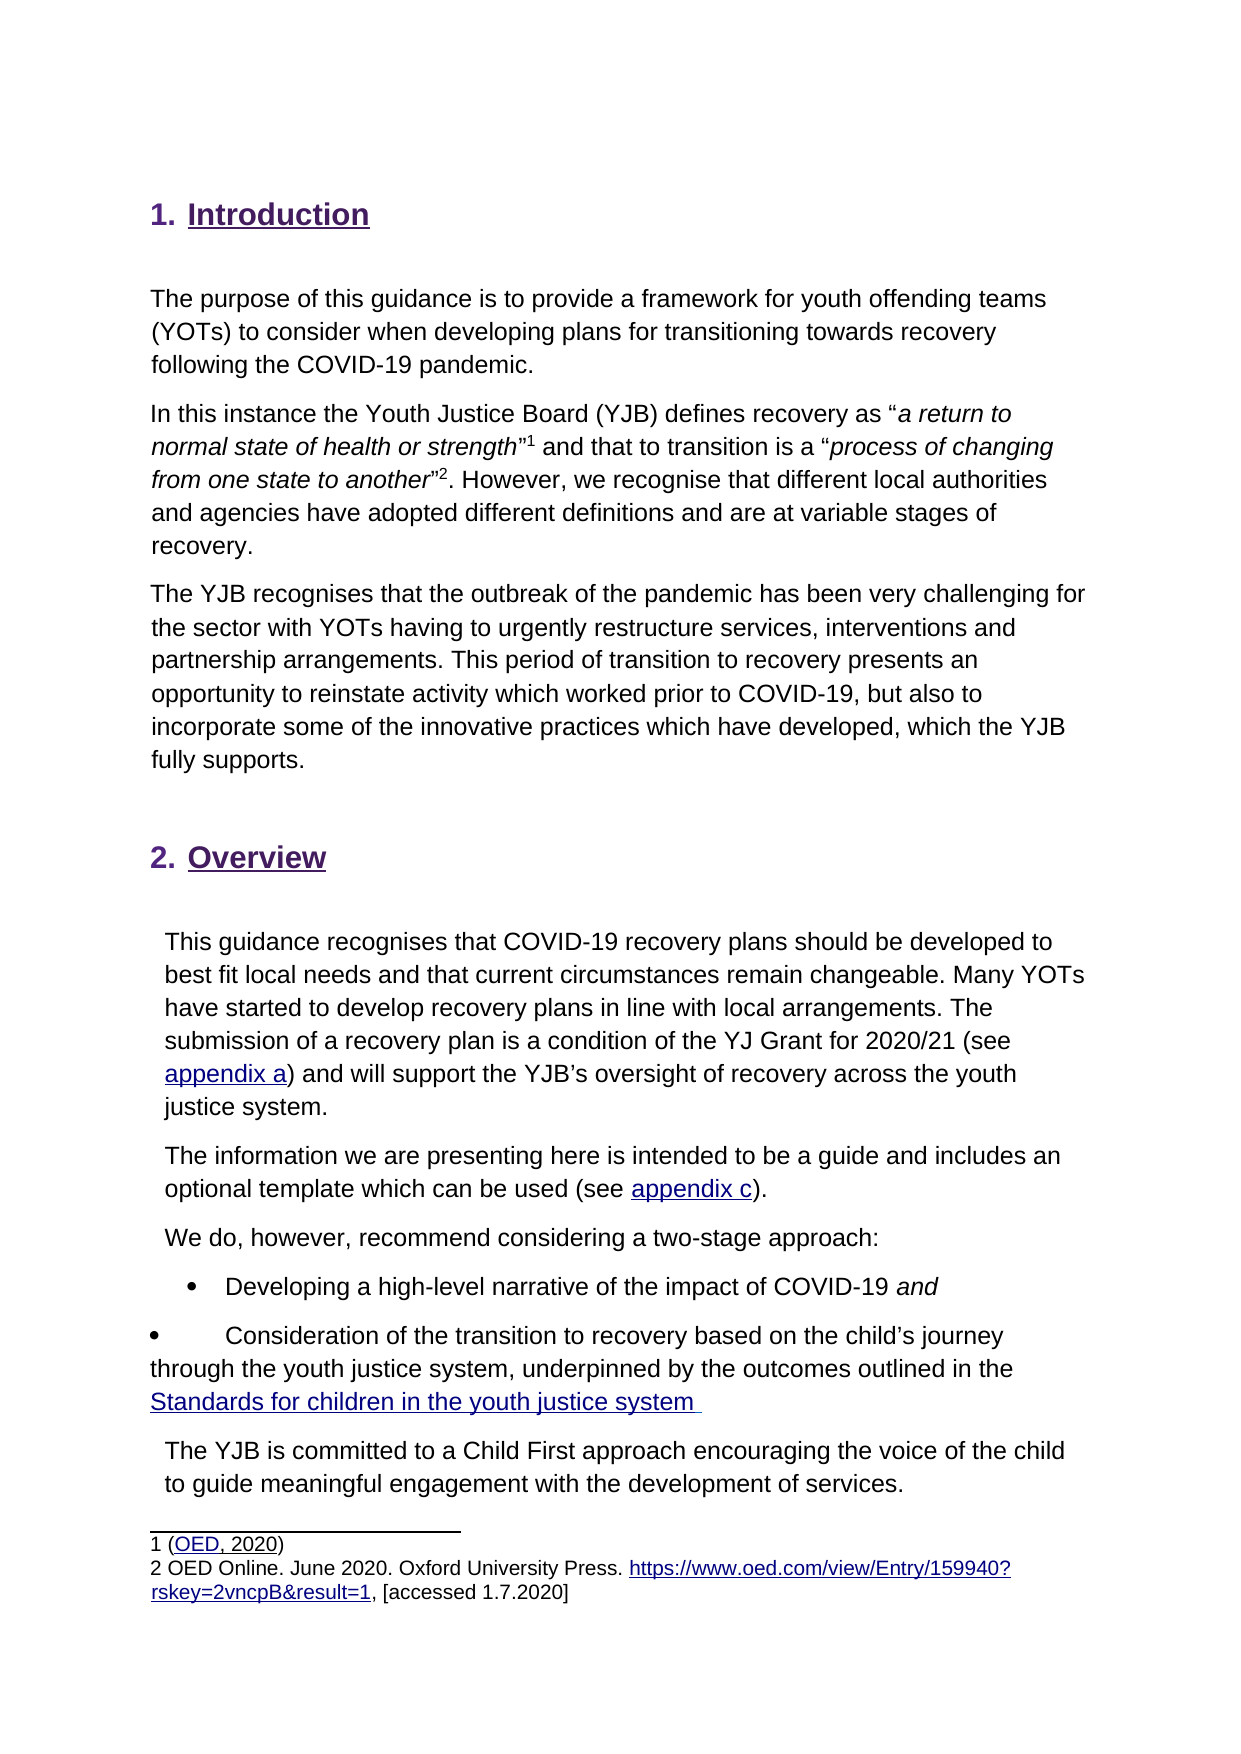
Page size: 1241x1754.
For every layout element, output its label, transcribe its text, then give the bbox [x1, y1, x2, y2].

text The information we are presenting here is intended to be a guide and includes an optional template which can be used (see appendix c). [164, 1141, 1090, 1203]
list Consideration of the transition to recovery based on the child’s journey through the youth justice system, underpinned by the outcomes outlined in the Standards for children in the youth justice system [150, 1321, 1090, 1416]
text We do, however, recommend considering a two-stage approach: [164, 1223, 1090, 1252]
subtitle Overview [150, 839, 1090, 875]
text OED Online. June 2020. Oxford University Press. https://www.oed.com/view/Entry/159940?rskey=2vncpB&result=1, [accessed 1.7.2020] [150, 1556, 1090, 1604]
text In this instance the Youth Justice Board (YJB) defines recovery as “a return to normal state of health or strength” and that to transition is a “process of changing from one state to another”. However, we recognise that different local authorities and agencies have adopted different definitions and are at variable stages of recovery. [150, 398, 1090, 559]
text The YJB is committed to a Child First approach encouraging the voice of the child to guide meaningful engagement with the development of services. [164, 1436, 1090, 1497]
text This guidance recognises that COVID-19 recovery plans should be developed to best fit local needs and that current circumstances remain changeable. Many YOTs have started to develop recovery plans in line with local arrangements. The submission of a recovery plan is a condition of the YJ Grant for 2020/21 (see appendix a) and will support the YJB’s oversight of recovery across the youth justice system. [164, 927, 1090, 1121]
text (OED, 2020) [150, 1532, 1090, 1556]
text The purpose of this guidance is to provide a framework for youth offending teams (YOTs) to consider when developing plans for transitioning towards recovery following the COVID-19 pandemic. [150, 284, 1090, 378]
list Developing a high-level narrative of the impact of COVID-19 and [187, 1272, 1090, 1301]
text The YJB recognises that the outbreak of the pandemic has been very challenging for the sector with YOTs having to urgently restructure services, interventions and partnership arrangements. This period of transition to recovery presents an opportunity to reinstate activity which worked prior to COVID-19, but also to incorporate some of the innovative practices which have developed, which the YJB fully supports. [150, 579, 1090, 773]
subtitle Introduction [150, 196, 1090, 232]
